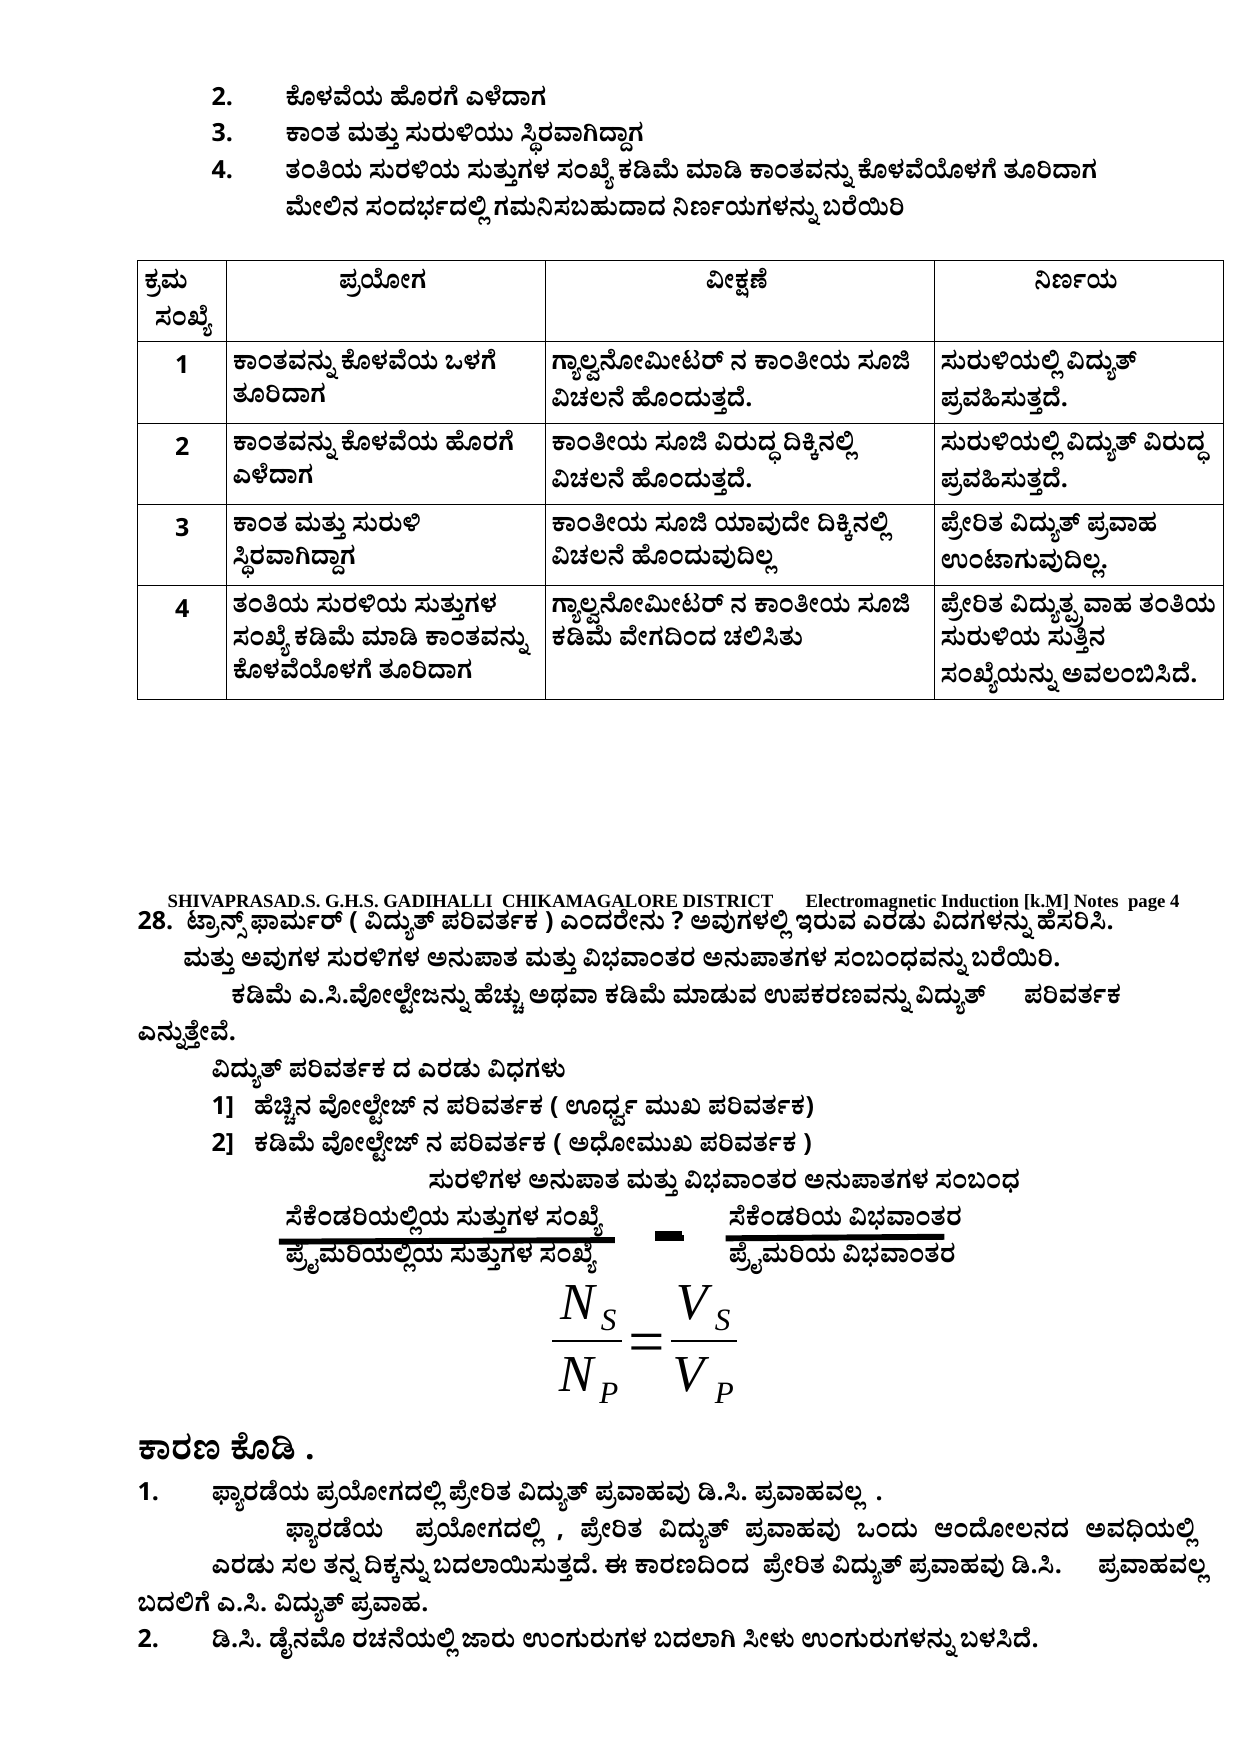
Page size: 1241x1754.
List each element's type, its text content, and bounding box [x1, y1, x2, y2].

text ವಿದ್ಯುತ್ ಪರಿವರ್ತಕ ದ ಎರಡು ವಿಧಗಳು [137, 1051, 1210, 1088]
table_cell 4 [138, 586, 226, 698]
text 2] ಕಡಿಮೆ ವೋಲ್ಟೇಜ್ ನ ಪರಿವರ್ತಕ ( ಅಧೋಮುಖ ಪರಿವರ್ತಕ ) [137, 1125, 1210, 1162]
table_cell ಸುರುಳಿಯಲ್ಲಿ ವಿದ್ಯುತ್ ವಿರುದ್ಧ ಪ್ರವಹಿಸುತ್ತದೆ. [935, 424, 1223, 503]
table_cell ಗ್ಯಾಲ್ವನೋಮೀಟರ್ ನ ಕಾಂತೀಯ ಸೂಜಿ ಕಡಿಮೆ ವೇಗದಿಂದ ಚಲಿಸಿತು [546, 586, 934, 698]
table_cell ತಂತಿಯ ಸುರಳಿಯ ಸುತ್ತುಗಳ ಸಂಖ್ಯೆ ಕಡಿಮೆ ಮಾಡಿ ಕಾಂತವನ್ನು ಕೊಳವೆಯೊಳಗೆ ತೂರಿದಾಗ [227, 586, 545, 698]
table_cell 3 [138, 505, 226, 585]
table_header ಕ್ರಮ ಸಂಖ್ಯೆ [138, 261, 226, 341]
text ಫ್ಯಾರಡೆಯ ಪ್ರಯೋಗದಲ್ಲಿ , ಪ್ರೇರಿತ ವಿದ್ಯುತ್ ಪ್ರವಾಹವು ಒಂದು ಆಂದೋಲನದ ಅವಧಿಯಲ್ಲಿ ಎರಡು ಸಲ ತನ್ನ ದಿಕ್ಕನ್ನು ಬದಲಾಯಿಸುತ್ತದೆ. ಈ ಕಾರಣದಿಂದ ಪ್ರೇರಿತ ವಿದ್ಯುತ್ ಪ್ರವಾಹವು ಡಿ.ಸಿ. ಪ್ರವಾಹವಲ್ಲ ಬದಲಿಗೆ ಎ.ಸಿ. ವಿದ್ಯುತ್ ಪ್ರವಾಹ. [137, 1510, 1210, 1621]
text 28. ಟ್ರಾನ್ಸ್ ಫಾರ್ಮರ್ ( ವಿದ್ಯುತ್ ಪರಿವರ್ತಕ ) ಎಂದರೇನು ? ಅವುಗಳಲ್ಲಿ ಇರುವ ಎರಡು ವಿದಗಳನ್ನು ಹೆಸರಿಸಿ. [137, 903, 1210, 940]
table_cell ಸುರುಳಿಯಲ್ಲಿ ವಿದ್ಯುತ್ ಪ್ರವಹಿಸುತ್ತದೆ. [935, 342, 1223, 422]
text ಪ್ರೈಮರಿಯಲ್ಲಿಯ ಸುತ್ತುಗಳ ಸಂಖ್ಯೆ ಪ್ರೈಮರಿಯ ವಿಭವಾಂತರ [137, 1236, 1210, 1273]
table_cell 2 [138, 424, 226, 503]
table_cell ಕಾಂತೀಯ ಸೂಜಿ ವಿರುದ್ಧ ದಿಕ್ಕಿನಲ್ಲಿ ವಿಚಲನೆ ಹೊಂದುತ್ತದೆ. [546, 424, 934, 503]
table_cell ಕಾಂತವನ್ನು ಕೊಳವೆಯ ಒಳಗೆ ತೂರಿದಾಗ [227, 342, 545, 422]
table_header ಪ್ರಯೋಗ [227, 261, 545, 341]
text 1] ಹೆಚ್ಚಿನ ವೋಲ್ಟೇಜ್ ನ ಪರಿವರ್ತಕ ( ಊರ್ಧ್ವ ಮುಖ ಪರಿವರ್ತಕ) [137, 1088, 1210, 1125]
text ಸುರಳಿಗಳ ಅನುಪಾತ ಮತ್ತು ವಿಭವಾಂತರ ಅನುಪಾತಗಳ ಸಂಬಂಧ [137, 1162, 1210, 1199]
text 4. ತಂತಿಯ ಸುರಳಿಯ ಸುತ್ತುಗಳ ಸಂಖ್ಯೆ ಕಡಿಮೆ ಮಾಡಿ ಕಾಂತವನ್ನು ಕೊಳವೆಯೊಳಗೆ ತೂರಿದಾಗ ಮೇಲಿನ ಸಂದರ್ಭದಲ್ಲಿ ಗಮನಿಸಬಹುದಾದ ನಿರ್ಣಯಗಳನ್ನು ಬರೆಯಿರಿ [137, 152, 1210, 226]
table_cell ಕಾಂತೀಯ ಸೂಜಿ ಯಾವುದೇ ದಿಕ್ಕಿನಲ್ಲಿ ವಿಚಲನೆ ಹೊಂದುವುದಿಲ್ಲ [546, 505, 934, 585]
table_cell ಕಾಂತವನ್ನು ಕೊಳವೆಯ ಹೊರಗೆ ಎಳೆದಾಗ [227, 424, 545, 503]
table_header ನಿರ್ಣಯ [935, 261, 1223, 341]
table_cell ಪ್ರೇರಿತ ವಿದ್ಯುತ್ ಪ್ರವಾಹ ಉಂಟಾಗುವುದಿಲ್ಲ. [935, 505, 1223, 585]
text 3. ಕಾಂತ ಮತ್ತು ಸುರುಳಿಯು ಸ್ಥಿರವಾಗಿದ್ದಾಗ [137, 115, 1210, 152]
table_cell ಪ್ರೇರಿತ ವಿದ್ಯುತ್ಪ್ರವಾಹ ತಂತಿಯ ಸುರುಳಿಯ ಸುತ್ತಿನ ಸಂಖ್ಯೆಯನ್ನು ಅವಲಂಬಿಸಿದೆ. [935, 586, 1223, 698]
text ಸೆಕೆಂಡರಿಯಲ್ಲಿಯ ಸುತ್ತುಗಳ ಸಂಖ್ಯೆ ಸೆಕೆಂಡರಿಯ ವಿಭವಾಂತರ [137, 1199, 1210, 1236]
text 1. ಫ್ಯಾರಡೆಯ ಪ್ರಯೋಗದಲ್ಲಿ ಪ್ರೇರಿತ ವಿದ್ಯುತ್ ಪ್ರವಾಹವು ಡಿ.ಸಿ. ಪ್ರವಾಹವಲ್ಲ . [137, 1473, 1210, 1510]
table_header ವೀಕ್ಷಣೆ [546, 261, 934, 341]
text 2. ಕೊಳವೆಯ ಹೊರಗೆ ಎಳೆದಾಗ [137, 78, 1210, 115]
text 2. ಡಿ.ಸಿ. ಡೈನಮೊ ರಚನೆಯಲ್ಲಿ ಜಾರು ಉಂಗುರುಗಳ ಬದಲಾಗಿ ಸೀಳು ಉಂಗುರುಗಳನ್ನು ಬಳಸಿದೆ. [137, 1621, 1210, 1658]
table_cell ಗ್ಯಾಲ್ವನೋಮೀಟರ್ ನ ಕಾಂತೀಯ ಸೂಜಿ ವಿಚಲನೆ ಹೊಂದುತ್ತದೆ. [546, 342, 934, 422]
table_cell ಕಾಂತ ಮತ್ತು ಸುರುಳಿ ಸ್ಥಿರವಾಗಿದ್ದಾಗ [227, 505, 545, 585]
table_cell 1 [138, 342, 226, 422]
text ಮತ್ತು ಅವುಗಳ ಸುರಳಿಗಳ ಅನುಪಾತ ಮತ್ತು ವಿಭವಾಂತರ ಅನುಪಾತಗಳ ಸಂಬಂಧವನ್ನು ಬರೆಯಿರಿ. ಕಡಿಮೆ ಎ.ಸಿ.ವೋಲ್ಟೇಜನ್ನು ಹೆಚ್ಚು ಅಥವಾ ಕಡಿಮೆ ಮಾಡುವ ಉಪಕರಣವನ್ನು ವಿದ್ಯುತ್ ಪರಿವರ್ತಕ ಎನ್ನುತ್ತೇವೆ. [137, 940, 1210, 1051]
text ಕಾರಣ ಕೊಡಿ . [137, 1411, 1210, 1473]
